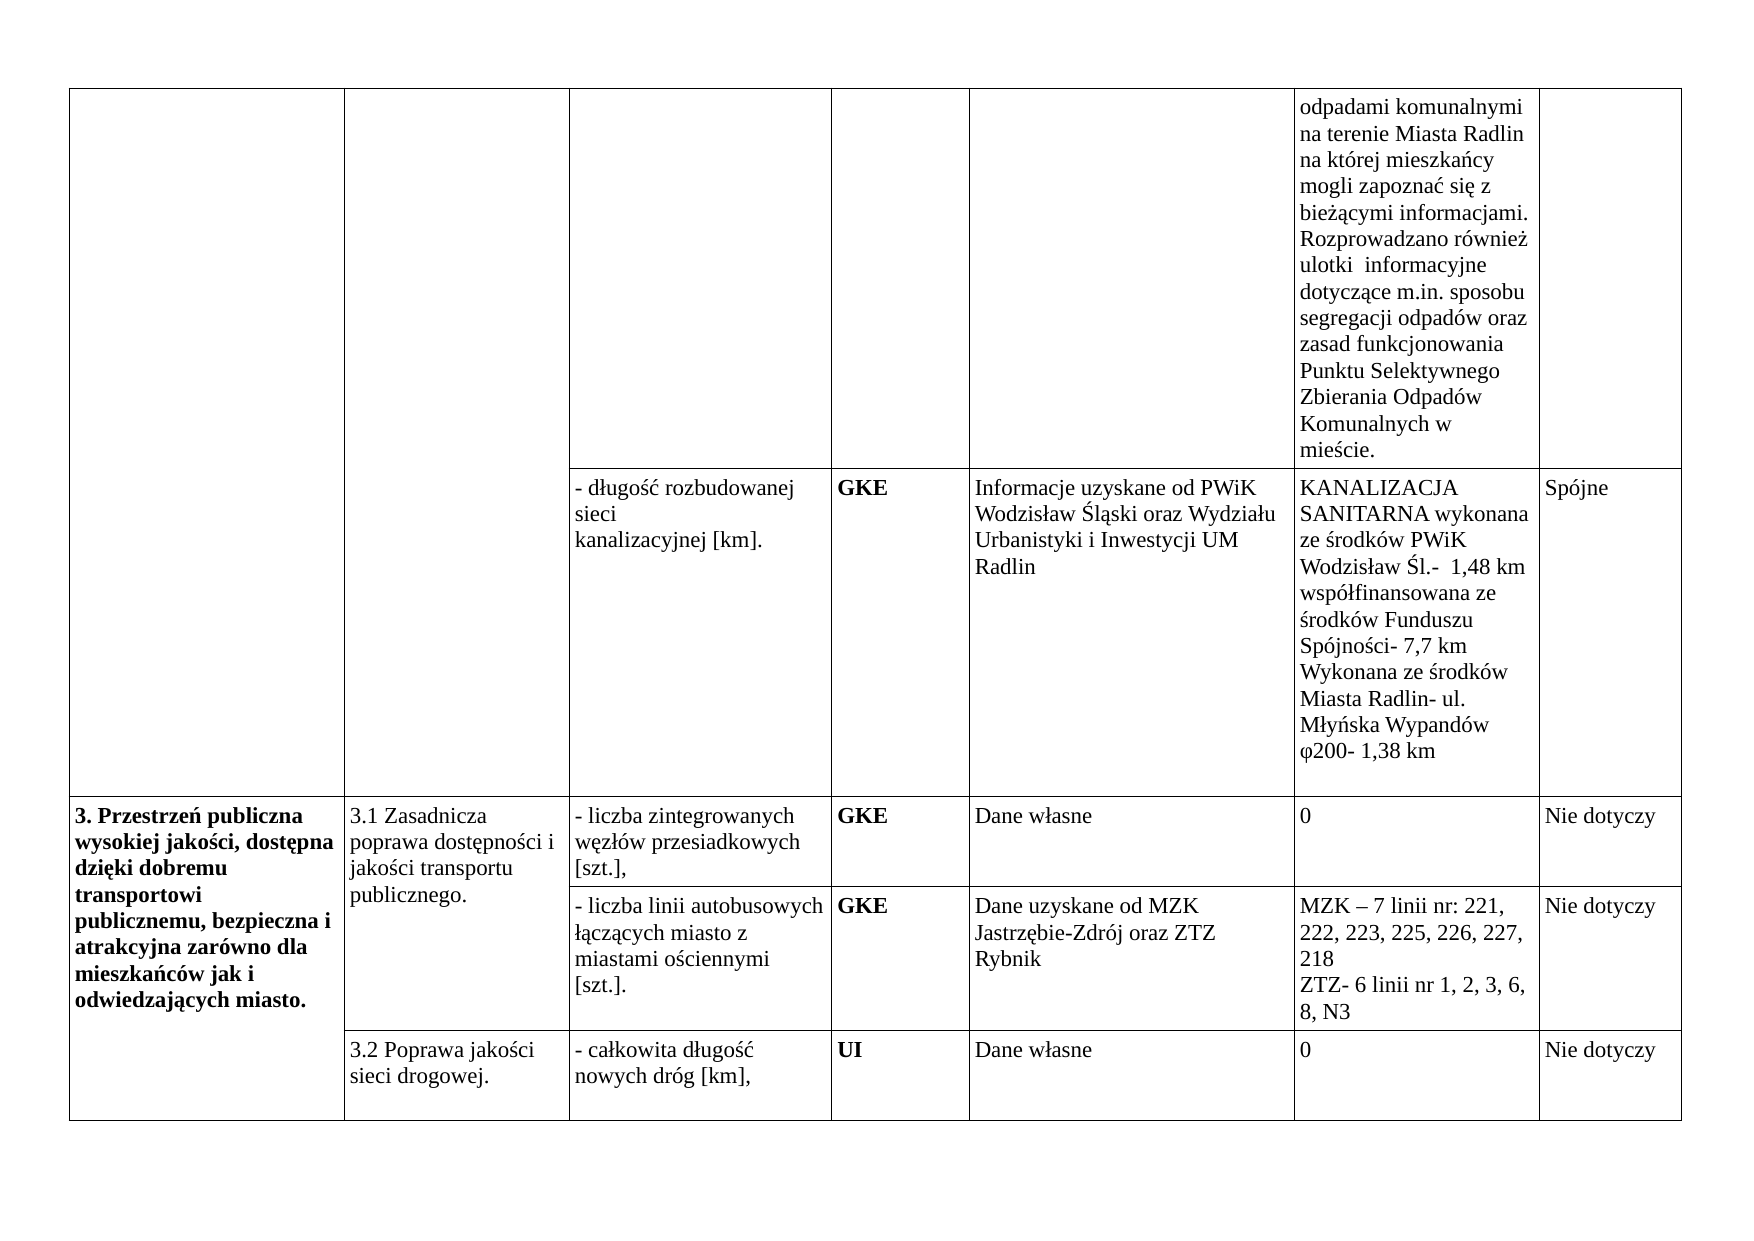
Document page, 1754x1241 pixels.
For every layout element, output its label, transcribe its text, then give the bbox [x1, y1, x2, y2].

table_cell GKE [832, 887, 969, 1030]
table_cell Dane uzyskane od MZK Jastrzębie-Zdrój oraz ZTZ Rybnik [970, 887, 1294, 1030]
table_cell MZK – 7 linii nr: 221, 222, 223, 225, 226, 227, 218 ZTZ- 6 linii nr 1, 2, 3, 6, 8, N3 [1295, 887, 1539, 1030]
table_cell - całkowita długość nowych dróg [km], [570, 1031, 831, 1120]
table_cell UI [832, 1031, 969, 1120]
table_cell 3.2 Poprawa jakości sieci drogowej. [345, 1031, 569, 1120]
table_cell Spójne [1540, 469, 1681, 796]
table_cell Dane własne [970, 1031, 1294, 1120]
table_cell [570, 89, 831, 468]
table_cell GKE [832, 469, 969, 796]
table_cell - długość rozbudowanej sieci kanalizacyjnej [km]. [570, 469, 831, 796]
table_cell Nie dotyczy [1540, 1031, 1681, 1120]
table_cell [832, 89, 969, 468]
table_cell - liczba linii autobusowych łączących miasto z miastami ościennymi [szt.]. [570, 887, 831, 1030]
table_cell GKE [832, 797, 969, 886]
table_cell Nie dotyczy [1540, 887, 1681, 1030]
table_cell 3.1 Zasadnicza poprawa dostępności i jakości transportu publicznego. [345, 797, 569, 1030]
table_cell Dane własne [970, 797, 1294, 886]
table_cell [70, 89, 344, 796]
table_cell [1540, 89, 1681, 468]
table_cell odpadami komunalnymi na terenie Miasta Radlin na której mieszkańcy mogli zapoznać się z bieżącymi informacjami. Rozprowadzano również ulotki informacyjne dotyczące m.in. sposobu segregacji odpadów oraz zasad funkcjonowania Punktu Selektywnego Zbierania Odpadów Komunalnych w mieście. [1295, 89, 1539, 468]
table_cell 0 [1295, 1031, 1539, 1120]
table_cell [970, 89, 1294, 468]
table_cell KANALIZACJA SANITARNA wykonana ze środków PWiK Wodzisław Śl.- 1,48 km współfinansowana ze środków Funduszu Spójności- 7,7 km Wykonana ze środków Miasta Radlin- ul. Młyńska Wypandów φ200- 1,38 km [1295, 469, 1539, 796]
table_cell 0 [1295, 797, 1539, 886]
table_cell Nie dotyczy [1540, 797, 1681, 886]
table_cell [345, 89, 569, 796]
table_cell - liczba zintegrowanych węzłów przesiadkowych [szt.], [570, 797, 831, 886]
table_cell Informacje uzyskane od PWiK Wodzisław Śląski oraz Wydziału Urbanistyki i Inwestycji UM Radlin [970, 469, 1294, 796]
table_cell 3. Przestrzeń publiczna wysokiej jakości, dostępna dzięki dobremu transportowi publicznemu, bezpieczna i atrakcyjna zarówno dla mieszkańców jak i odwiedzających miasto. [70, 797, 344, 1120]
